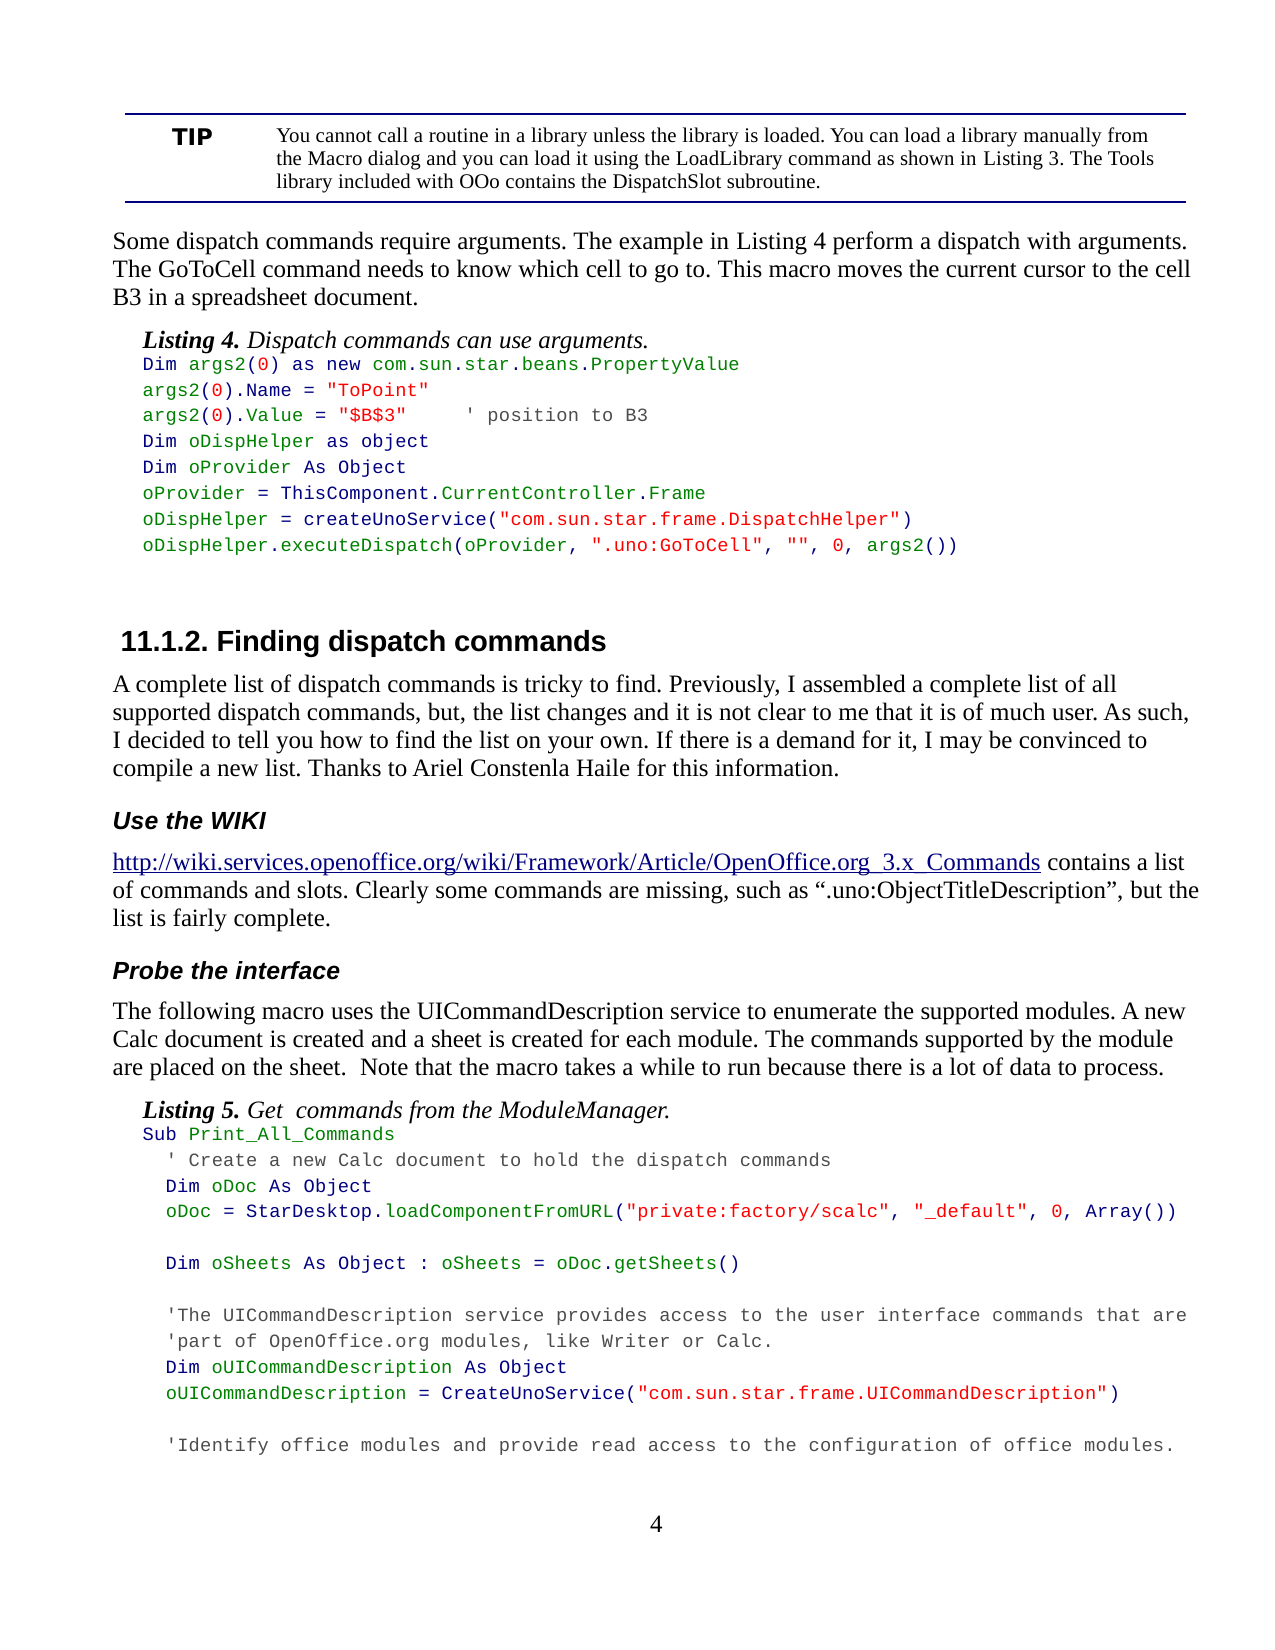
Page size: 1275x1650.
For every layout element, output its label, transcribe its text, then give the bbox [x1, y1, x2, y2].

text Dim oSheets As Object : oSheets = oDoc.getSheets() [142, 1254, 1200, 1275]
text oDoc = StarDesktop.loadComponentFromURL("private:factory/scalc", "_default", 0, Array()) [142, 1202, 1200, 1223]
text A complete list of dispatch commands is tricky to find. Previously, I assembled a complete list of all supported dispatch commands, but, the list changes and it is not clear to me that it is of much user. As such, I decided to tell you how to find the list on your own. If there is a demand for it, I may be convinced to compile a new list. Thanks to Ariel Constenla Haile for this information. [112, 670, 1200, 782]
text oDispHelper = createUnoService("com.sun.star.frame.DispatchHelper") [142, 509, 1200, 531]
table_header TIP [125, 115, 260, 201]
text Dim oDoc As Object [142, 1176, 1200, 1197]
subtitle Use the WIKI [112, 807, 1200, 835]
text Dim oDispHelper as object [142, 432, 1200, 453]
text Dim oUICommandDescription As Object [142, 1357, 1200, 1379]
text The following macro uses the UICommandDescription service to enumerate the supported modules. A new Calc document is created and a sheet is created for each module. The commands supported by the module are placed on the sheet. Note that the macro takes a while to run because there is a lot of data to process. [112, 997, 1200, 1081]
text Dim args2(0) as new com.sun.star.beans.PropertyValue [142, 354, 1200, 375]
text Sub Print_All_Commands [142, 1124, 1200, 1146]
text ' Create a new Calc document to hold the dispatch commands [142, 1150, 1200, 1171]
text args2(0).Value = "$B$3" ' position to B3 [142, 406, 1200, 427]
text 'The UICommandDescription service provides access to the user interface commands that are [142, 1306, 1200, 1327]
text 'Identify office modules and provide read access to the configuration of office modules. [142, 1435, 1200, 1457]
text http://wiki.services.openoffice.org/wiki/Framework/Article/OpenOffice.org_3.x_Commands contains a list of commands and slots. Clearly some commands are missing, such as “.uno:ObjectTitleDescription”, but the list is fairly complete. [112, 848, 1200, 932]
text Dim oProvider As Object [142, 458, 1200, 479]
text oDispHelper.executeDispatch(oProvider, ".uno:GoToCell", "", 0, args2()) [142, 536, 1200, 557]
text Some dispatch commands require arguments. The example in Listing 4 perform a dispatch with arguments. The GoToCell command needs to know which cell to go to. This macro moves the current cursor to the cell B3 in a spreadsheet document. [112, 227, 1200, 311]
list Listing 4. Dispatch commands can use arguments. [142, 326, 1200, 354]
text oProvider = ThisComponent.CurrentController.Frame [142, 484, 1200, 505]
text 'part of OpenOffice.org modules, like Writer or Calc. [142, 1332, 1200, 1353]
table_header You cannot call a routine in a library unless the library is loaded. You can load a library manually from the Macro dialog and you can load it using the LoadLibrary command as shown in Listing 3. The Tools library included with OOo contains the DispatchSlot subroutine. [260, 115, 1186, 201]
subtitle Probe the interface [112, 957, 1200, 985]
subtitle Finding dispatch commands [112, 625, 1200, 657]
text args2(0).Name = "ToPoint" [142, 380, 1200, 401]
text oUICommandDescription = CreateUnoService("com.sun.star.frame.UICommandDescription") [142, 1383, 1200, 1405]
list Listing 5. Get commands from the ModuleManager. [142, 1096, 1200, 1124]
